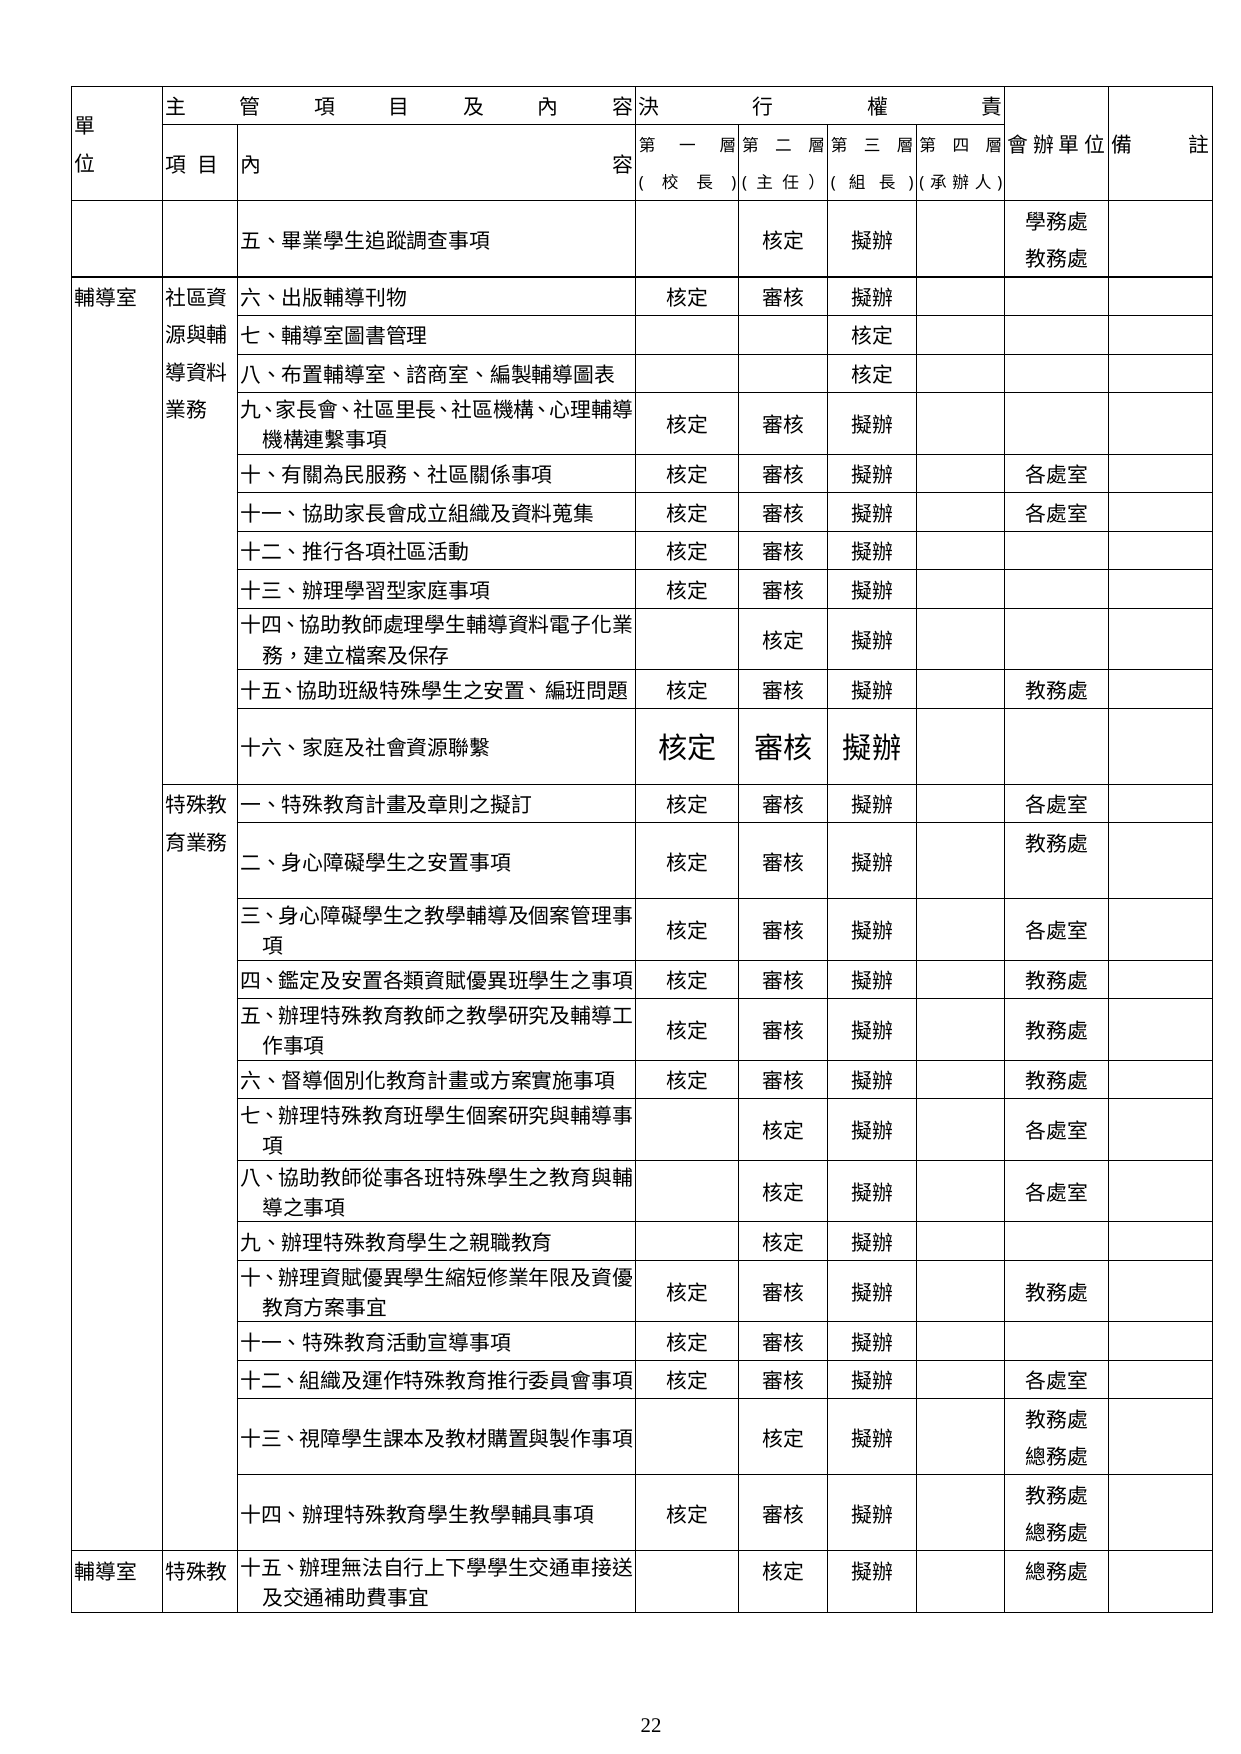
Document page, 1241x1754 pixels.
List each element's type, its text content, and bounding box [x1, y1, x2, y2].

table_cell 審核 [739, 785, 827, 822]
table_cell 十三、辦理學習型家庭事項 [238, 570, 635, 608]
table_cell [636, 1551, 738, 1612]
table_cell [163, 201, 237, 276]
table_cell 核定 [636, 455, 738, 492]
table_cell [917, 785, 1004, 822]
table_cell 核定 [636, 961, 738, 998]
table_cell 核定 [636, 1322, 738, 1360]
table_cell [917, 609, 1004, 669]
table_cell 核定 [739, 1551, 827, 1612]
table_cell 輔導室 [72, 1551, 162, 1612]
table_cell 擬辦 [828, 1551, 916, 1612]
table_cell [1109, 570, 1212, 608]
table_cell [917, 1361, 1004, 1398]
table_cell [1109, 1099, 1212, 1160]
table_header 主管項目及內容 [163, 87, 635, 124]
table_cell 擬辦 [828, 1061, 916, 1098]
table_cell 核定 [636, 1361, 738, 1398]
table_cell 各處室 [1005, 493, 1108, 531]
table_cell [917, 1222, 1004, 1260]
table_cell 教務處 總務處 [1005, 1399, 1108, 1474]
table_cell 審核 [739, 670, 827, 708]
table_cell [1109, 670, 1212, 708]
table_cell 核定 [739, 1222, 827, 1260]
table_cell 第二層 (主任） [739, 125, 827, 200]
table_cell [1005, 278, 1108, 315]
table_cell [917, 899, 1004, 960]
table_cell 教務處 [1005, 961, 1108, 998]
table_cell 核定 [636, 393, 738, 453]
table_cell [636, 316, 738, 353]
table_cell [917, 393, 1004, 453]
table_cell [1109, 532, 1212, 569]
table_cell 各處室 [1005, 1161, 1108, 1221]
table_cell 審核 [739, 999, 827, 1060]
table_cell [917, 455, 1004, 492]
table_cell 十六、家庭及社會資源聯繫 [238, 709, 635, 784]
table_cell 六、督導個別化教育計畫或方案實施事項 [238, 1061, 635, 1098]
table_cell 擬辦 [828, 278, 916, 315]
table_cell [72, 201, 162, 276]
table_cell [917, 1061, 1004, 1098]
table_cell 擬辦 [828, 1222, 916, 1260]
table_cell 核定 [636, 493, 738, 531]
table_cell 特殊教 [163, 1551, 237, 1612]
table_cell [917, 355, 1004, 392]
table_cell [636, 201, 738, 276]
table_cell [1005, 709, 1108, 784]
table_cell [1109, 999, 1212, 1060]
table_cell [1109, 899, 1212, 960]
table_cell [1005, 1322, 1108, 1360]
table_cell 各處室 [1005, 455, 1108, 492]
table_cell 擬辦 [828, 532, 916, 569]
table_cell 審核 [739, 493, 827, 531]
table_cell [1109, 1222, 1212, 1260]
table_cell [739, 316, 827, 353]
table_header 單 位 [72, 87, 162, 200]
table_cell 審核 [739, 1261, 827, 1321]
table_cell [1109, 1361, 1212, 1398]
table_cell [1005, 316, 1108, 353]
table_cell 教務處 [1005, 1261, 1108, 1321]
table_cell [917, 1261, 1004, 1321]
table_cell 核定 [739, 1161, 827, 1221]
table_cell 十四、辦理特殊教育學生教學輔具事項 [238, 1475, 635, 1550]
table_cell 五、辦理特殊教育教師之教學研究及輔導工作事項 [238, 999, 635, 1060]
table_cell 七、辦理特殊教育班學生個案研究與輔導事項 [238, 1099, 635, 1160]
table_cell [1109, 1475, 1212, 1550]
table_cell [1005, 609, 1108, 669]
table_cell [636, 1399, 738, 1474]
table_cell 八、布置輔導室、諮商室、編製輔導圖表 [238, 355, 635, 392]
table_cell 擬辦 [828, 393, 916, 453]
table_cell 核定 [636, 709, 738, 784]
table_cell 核定 [636, 1475, 738, 1550]
table_cell 擬辦 [828, 201, 916, 276]
table_cell 二、身心障礙學生之安置事項 [238, 823, 635, 898]
table_cell 擬辦 [828, 493, 916, 531]
table_cell [1109, 1551, 1212, 1612]
table_cell 核定 [828, 355, 916, 392]
table_cell [1109, 823, 1212, 898]
table_cell [917, 570, 1004, 608]
table_cell 三、身心障礙學生之教學輔導及個案管理事項 [238, 899, 635, 960]
table_cell 八、協助教師從事各班特殊學生之教育與輔導之事項 [238, 1161, 635, 1221]
table_cell [1109, 316, 1212, 353]
table_cell [636, 609, 738, 669]
table_cell 十五、辦理無法自行上下學學生交通車接送及交通補助費事宜 [238, 1551, 635, 1612]
table_cell 五、畢業學生追蹤調查事項 [238, 201, 635, 276]
table_cell 擬辦 [828, 1399, 916, 1474]
table_cell 教務處 [1005, 1061, 1108, 1098]
table_cell [917, 1099, 1004, 1160]
table_cell [1109, 961, 1212, 998]
table_cell 七、輔導室圖書管理 [238, 316, 635, 353]
table_cell 教務處 總務處 [1005, 1475, 1108, 1550]
table_cell 擬辦 [828, 999, 916, 1060]
table_cell [917, 1322, 1004, 1360]
table_cell [1109, 455, 1212, 492]
table_cell [1109, 355, 1212, 392]
table_cell [1109, 1261, 1212, 1321]
table_cell 十、辦理資賦優異學生縮短修業年限及資優教育方案事宜 [238, 1261, 635, 1321]
table_cell 擬辦 [828, 961, 916, 998]
table_cell 擬辦 [828, 785, 916, 822]
table_header 備註 [1109, 87, 1212, 200]
table_cell 十一、協助家長會成立組織及資料蒐集 [238, 493, 635, 531]
table_cell 審核 [739, 532, 827, 569]
table_cell 各處室 [1005, 1361, 1108, 1398]
table_cell [636, 355, 738, 392]
table_cell 審核 [739, 1061, 827, 1098]
table_cell 核定 [636, 670, 738, 708]
table_cell [1109, 393, 1212, 453]
table_cell [917, 823, 1004, 898]
table_cell 教務處 [1005, 670, 1108, 708]
table_cell 核定 [636, 785, 738, 822]
table_cell 審核 [739, 393, 827, 453]
table_cell 核定 [636, 999, 738, 1060]
table_cell 各處室 [1005, 1099, 1108, 1160]
table_cell [917, 278, 1004, 315]
table_cell [1109, 1161, 1212, 1221]
table_cell 擬辦 [828, 1161, 916, 1221]
table_cell 審核 [739, 570, 827, 608]
table_cell 擬辦 [828, 670, 916, 708]
table_cell [636, 1099, 738, 1160]
table_cell 社區資源與輔導資料業務 [163, 278, 237, 784]
table_cell [1109, 709, 1212, 784]
table_cell 教務處 [1005, 823, 1108, 898]
table_cell 核定 [636, 1061, 738, 1098]
table_cell [917, 316, 1004, 353]
table_cell 擬辦 [828, 609, 916, 669]
table_cell [1109, 1322, 1212, 1360]
table_cell 擬辦 [828, 823, 916, 898]
table_cell [917, 1399, 1004, 1474]
table_cell 核定 [636, 278, 738, 315]
table_cell 六、出版輔導刊物 [238, 278, 635, 315]
table_cell [917, 493, 1004, 531]
table_cell 擬辦 [828, 1475, 916, 1550]
table_cell 核定 [636, 532, 738, 569]
table_cell 十三、視障學生課本及教材購置與製作事項 [238, 1399, 635, 1474]
table_header 會辦單位 [1005, 87, 1108, 200]
table_cell 輔導室 [72, 278, 162, 1550]
table_cell 審核 [739, 961, 827, 998]
table_cell [1005, 1222, 1108, 1260]
table_cell 審核 [739, 278, 827, 315]
table_cell [917, 961, 1004, 998]
table_cell 十、有關為民服務、社區關係事項 [238, 455, 635, 492]
table_cell [917, 1475, 1004, 1550]
table_cell 第三層 (組長) [828, 125, 916, 200]
table_cell 內容 [238, 125, 635, 200]
table_cell [1005, 393, 1108, 453]
table_cell 核定 [636, 899, 738, 960]
table_cell 總務處 [1005, 1551, 1108, 1612]
table_cell [1005, 532, 1108, 569]
table_cell [636, 1222, 738, 1260]
table_cell 審核 [739, 1361, 827, 1398]
table_cell [917, 1551, 1004, 1612]
table_cell 各處室 [1005, 899, 1108, 960]
table_cell 審核 [739, 1475, 827, 1550]
table_cell 擬辦 [828, 899, 916, 960]
table_cell [917, 670, 1004, 708]
table_cell 十四、協助教師處理學生輔導資料電子化業務，建立檔案及保存 [238, 609, 635, 669]
table_cell [1109, 609, 1212, 669]
table_cell 審核 [739, 455, 827, 492]
table_cell [1109, 1061, 1212, 1098]
table_cell [1005, 355, 1108, 392]
table_cell 擬辦 [828, 455, 916, 492]
table_cell [917, 532, 1004, 569]
table_cell 審核 [739, 709, 827, 784]
table_cell [1109, 493, 1212, 531]
table_cell 核定 [739, 201, 827, 276]
table_cell 學務處 教務處 [1005, 201, 1108, 276]
table_cell 十一、特殊教育活動宣導事項 [238, 1322, 635, 1360]
table_cell [917, 201, 1004, 276]
table_cell 審核 [739, 1322, 827, 1360]
table_cell 擬辦 [828, 709, 916, 784]
table_cell 十二、組織及運作特殊教育推行委員會事項 [238, 1361, 635, 1398]
table_cell 第一層 (校長) [636, 125, 738, 200]
table_cell 十五、協助班級特殊學生之安置、 編班問題 [238, 670, 635, 708]
table_cell 項目 [163, 125, 237, 200]
table_cell [917, 1161, 1004, 1221]
table_cell 九、辦理特殊教育學生之親職教育 [238, 1222, 635, 1260]
table_cell 第四層 (承辦人) [917, 125, 1004, 200]
table_cell 核定 [636, 823, 738, 898]
table_cell 一、特殊教育計畫及章則之擬訂 [238, 785, 635, 822]
table_cell [917, 999, 1004, 1060]
table_cell [1109, 1399, 1212, 1474]
table_cell 核定 [828, 316, 916, 353]
table_cell [1109, 201, 1212, 276]
table_cell [636, 1161, 738, 1221]
table_cell 特殊教育業務 [163, 785, 237, 1550]
table_cell 九、家長會、社區里長、社區機構、心理輔導機構連繫事項 [238, 393, 635, 453]
table_cell 核定 [739, 609, 827, 669]
table_cell 核定 [636, 570, 738, 608]
table_cell [1005, 570, 1108, 608]
table_cell 四、鑑定及安置各類資賦優異班學生之事項 [238, 961, 635, 998]
table_cell 擬辦 [828, 1361, 916, 1398]
table_header 決行權責 [636, 87, 1004, 124]
table_cell [917, 709, 1004, 784]
table_cell 審核 [739, 899, 827, 960]
table_cell [1109, 785, 1212, 822]
table_cell 核定 [636, 1261, 738, 1321]
table_cell 核定 [739, 1399, 827, 1474]
table_cell 審核 [739, 823, 827, 898]
table_cell 擬辦 [828, 1261, 916, 1321]
table_cell 擬辦 [828, 1099, 916, 1160]
table_cell [1109, 278, 1212, 315]
table_cell 擬辦 [828, 1322, 916, 1360]
table_cell 十二、推行各項社區活動 [238, 532, 635, 569]
table_cell 核定 [739, 1099, 827, 1160]
table_cell 各處室 [1005, 785, 1108, 822]
table_cell 教務處 [1005, 999, 1108, 1060]
table_cell 擬辦 [828, 570, 916, 608]
table_cell [739, 355, 827, 392]
